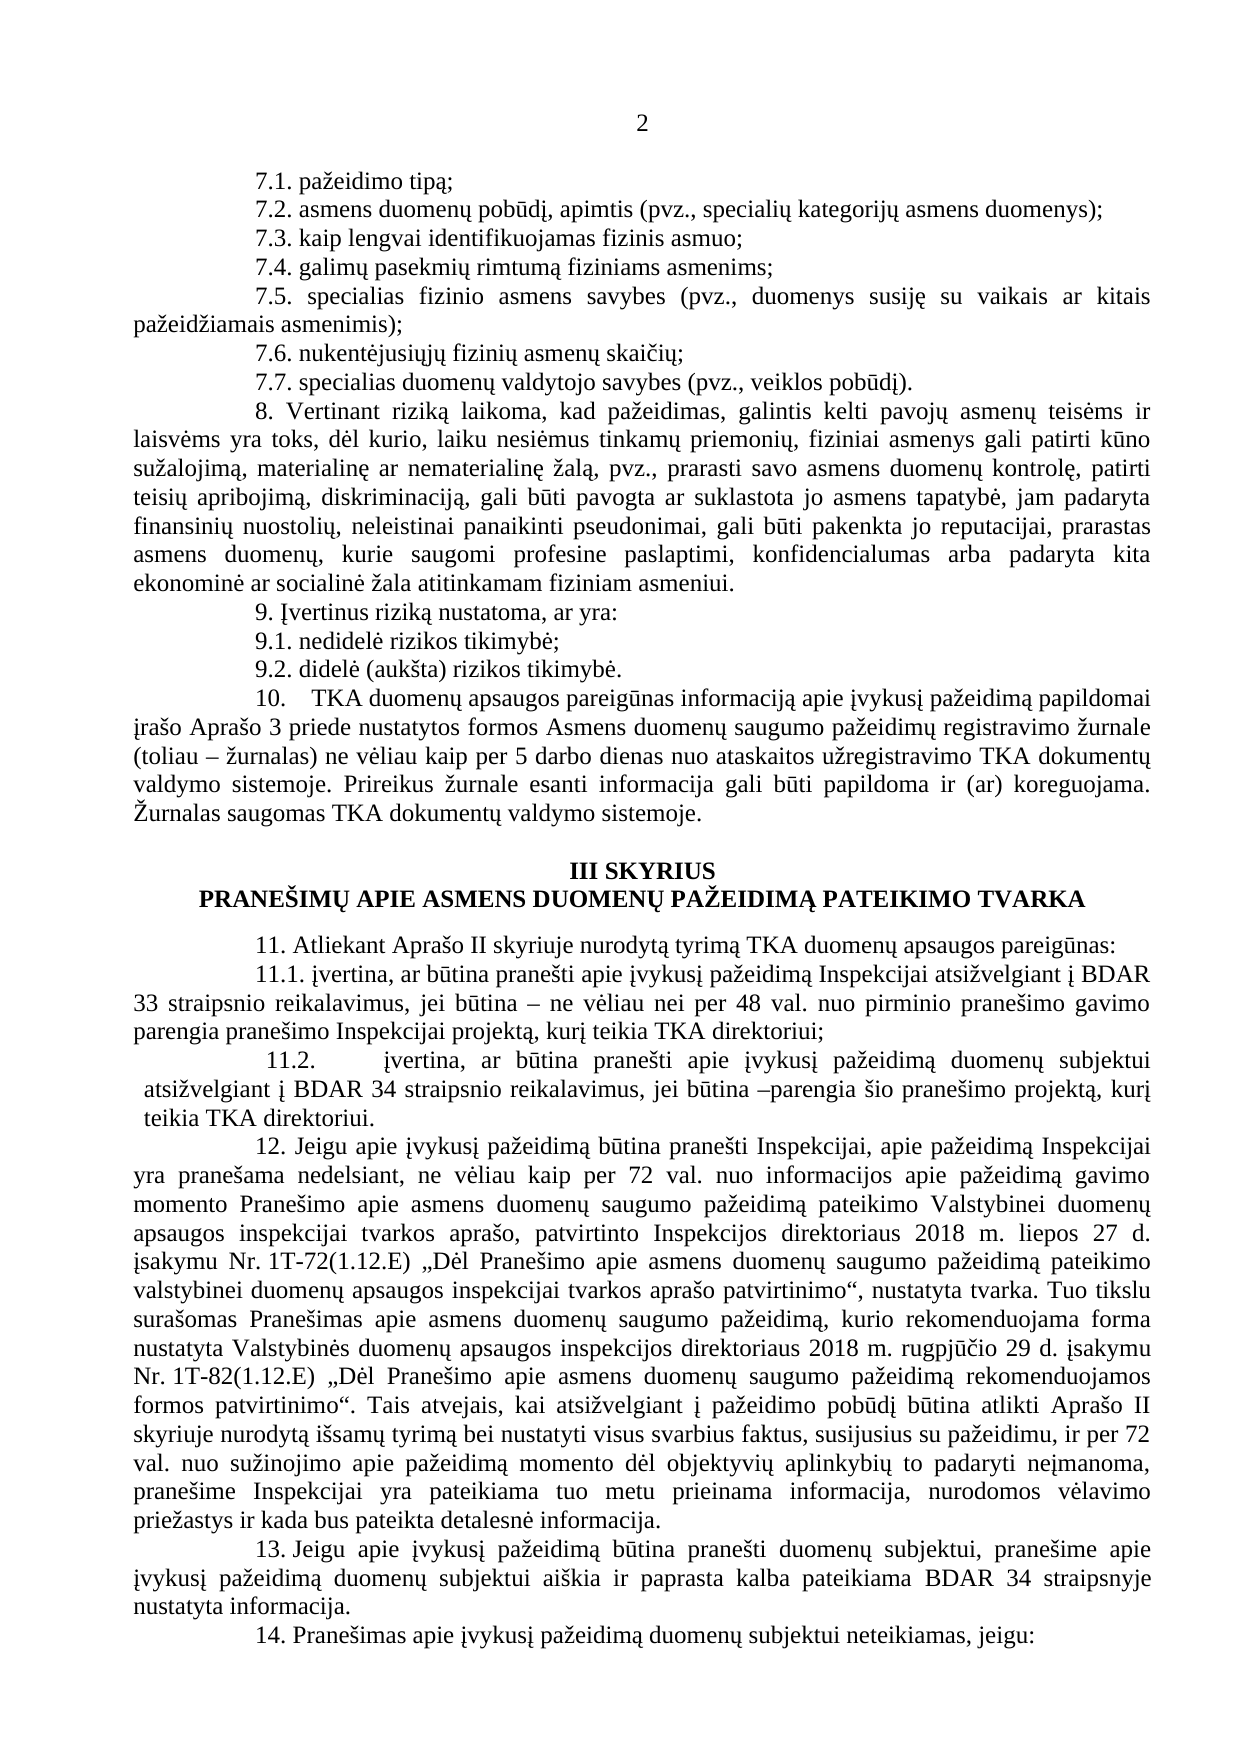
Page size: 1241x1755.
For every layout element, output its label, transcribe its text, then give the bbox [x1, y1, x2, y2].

text 7.4. galimų pasekmių rimtumą fiziniams asmenims; [133, 252, 1152, 281]
text 11. Atliekant Aprašo II skyriuje nurodytą tyrimą TKA duomenų apsaugos pareigūnas: [133, 930, 1152, 959]
text 9. Įvertinus riziką nustatoma, ar yra: [133, 597, 1152, 626]
text 10. TKA duomenų apsaugos pareigūnas informaciją apie įvykusį pažeidimą papildomai įrašo Aprašo 3 priede nustatytos formos Asmens duomenų saugumo pažeidimų registravimo žurnale (toliau – žurnalas) ne vėliau kaip per 5 darbo dienas nuo ataskaitos užregistravimo TKA dokumentų valdymo sistemoje. Prireikus žurnale esanti informacija gali būti papildoma ir (ar) koreguojama. Žurnalas saugomas TKA dokumentų valdymo sistemoje. [133, 683, 1152, 827]
text PRANEŠIMŲ APIE ASMENS DUOMENŲ PAŽEIDIMĄ PATEIKIMO TVARKA [133, 884, 1152, 913]
text 9.2. didelė (aukšta) rizikos tikimybė. [133, 654, 1152, 683]
text 7.7. specialias duomenų valdytojo savybes (pvz., veiklos pobūdį). [133, 367, 1152, 396]
text 9.1. nedidelė rizikos tikimybė; [133, 626, 1152, 654]
text 14. Pranešimas apie įvykusį pažeidimą duomenų subjektui neteikiamas, jeigu: [133, 1620, 1152, 1649]
text 7.1. pažeidimo tipą; [133, 166, 1152, 194]
text 12. Jeigu apie įvykusį pažeidimą būtina pranešti Inspekcijai, apie pažeidimą Inspekcijai yra pranešama nedelsiant, ne vėliau kaip per 72 val. nuo informacijos apie pažeidimą gavimo momento Pranešimo apie asmens duomenų saugumo pažeidimą pateikimo Valstybinei duomenų apsaugos inspekcijai tvarkos aprašo, patvirtinto Inspekcijos direktoriaus 2018 m. liepos 27 d. įsakymu Nr. 1T‑72(1.12.E) „Dėl Pranešimo apie asmens duomenų saugumo pažeidimą pateikimo valstybinei duomenų apsaugos inspekcijai tvarkos aprašo patvirtinimo“, nustatyta tvarka. Tuo tikslu surašomas Pranešimas apie asmens duomenų saugumo pažeidimą, kurio rekomenduojama forma nustatyta Valstybinės duomenų apsaugos inspekcijos direktoriaus 2018 m. rugpjūčio 29 d. įsakymu Nr. 1T‑82(1.12.E) „Dėl Pranešimo apie asmens duomenų saugumo pažeidimą rekomenduojamos formos patvirtinimo“. Tais atvejais, kai atsižvelgiant į pažeidimo pobūdį būtina atlikti Aprašo II skyriuje nurodytą išsamų tyrimą bei nustatyti visus svarbius faktus, susijusius su pažeidimu, ir per 72 val. nuo sužinojimo apie pažeidimą momento dėl objektyvių aplinkybių to padaryti neįmanoma, pranešime Inspekcijai yra pateikiama tuo metu prieinama informacija, nurodomos vėlavimo priežastys ir kada bus pateikta detalesnė informacija. [133, 1131, 1152, 1534]
text 11.1. įvertina, ar būtina pranešti apie įvykusį pažeidimą Inspekcijai atsižvelgiant į BDAR 33 straipsnio reikalavimus, jei būtina – ne vėliau nei per 48 val. nuo pirminio pranešimo gavimo parengia pranešimo Inspekcijai projektą, kurį teikia TKA direktoriui; [133, 959, 1152, 1045]
text 13. Jeigu apie įvykusį pažeidimą būtina pranešti duomenų subjektui, pranešime apie įvykusį pažeidimą duomenų subjektui aiškia ir paprasta kalba pateikiama BDAR 34 straipsnyje nustatyta informacija. [133, 1534, 1152, 1620]
text 7.3. kaip lengvai identifikuojamas fizinis asmuo; [133, 223, 1152, 252]
text III SKYRIUS [133, 856, 1152, 884]
text 7.6. nukentėjusiųjų fizinių asmenų skaičių; [133, 338, 1152, 367]
text 7.2. asmens duomenų pobūdį, apimtis (pvz., specialių kategorijų asmens duomenys); [133, 194, 1152, 223]
text 7.5. specialias fizinio asmens savybes (pvz., duomenys susiję su vaikais ar kitais pažeidžiamais asmenimis); [133, 281, 1152, 338]
text 8. Vertinant riziką laikoma, kad pažeidimas, galintis kelti pavojų asmenų teisėms ir laisvėms yra toks, dėl kurio, laiku nesiėmus tinkamų priemonių, fiziniai asmenys gali patirti kūno sužalojimą, materialinę ar nematerialinę žalą, pvz., prarasti savo asmens duomenų kontrolę, patirti teisių apribojimą, diskriminaciją, gali būti pavogta ar suklastota jo asmens tapatybė, jam padaryta finansinių nuostolių, neleistinai panaikinti pseudonimai, gali būti pakenkta jo reputacijai, prarastas asmens duomenų, kurie saugomi profesine paslaptimi, konfidencialumas arba padaryta kita ekonominė ar socialinė žala atitinkamam fiziniam asmeniui. [133, 396, 1152, 597]
text 11.2. įvertina, ar būtina pranešti apie įvykusį pažeidimą duomenų subjektui atsižvelgiant į BDAR 34 straipsnio reikalavimus, jei būtina –parengia šio pranešimo projektą, kurį teikia TKA direktoriui. [144, 1045, 1152, 1131]
